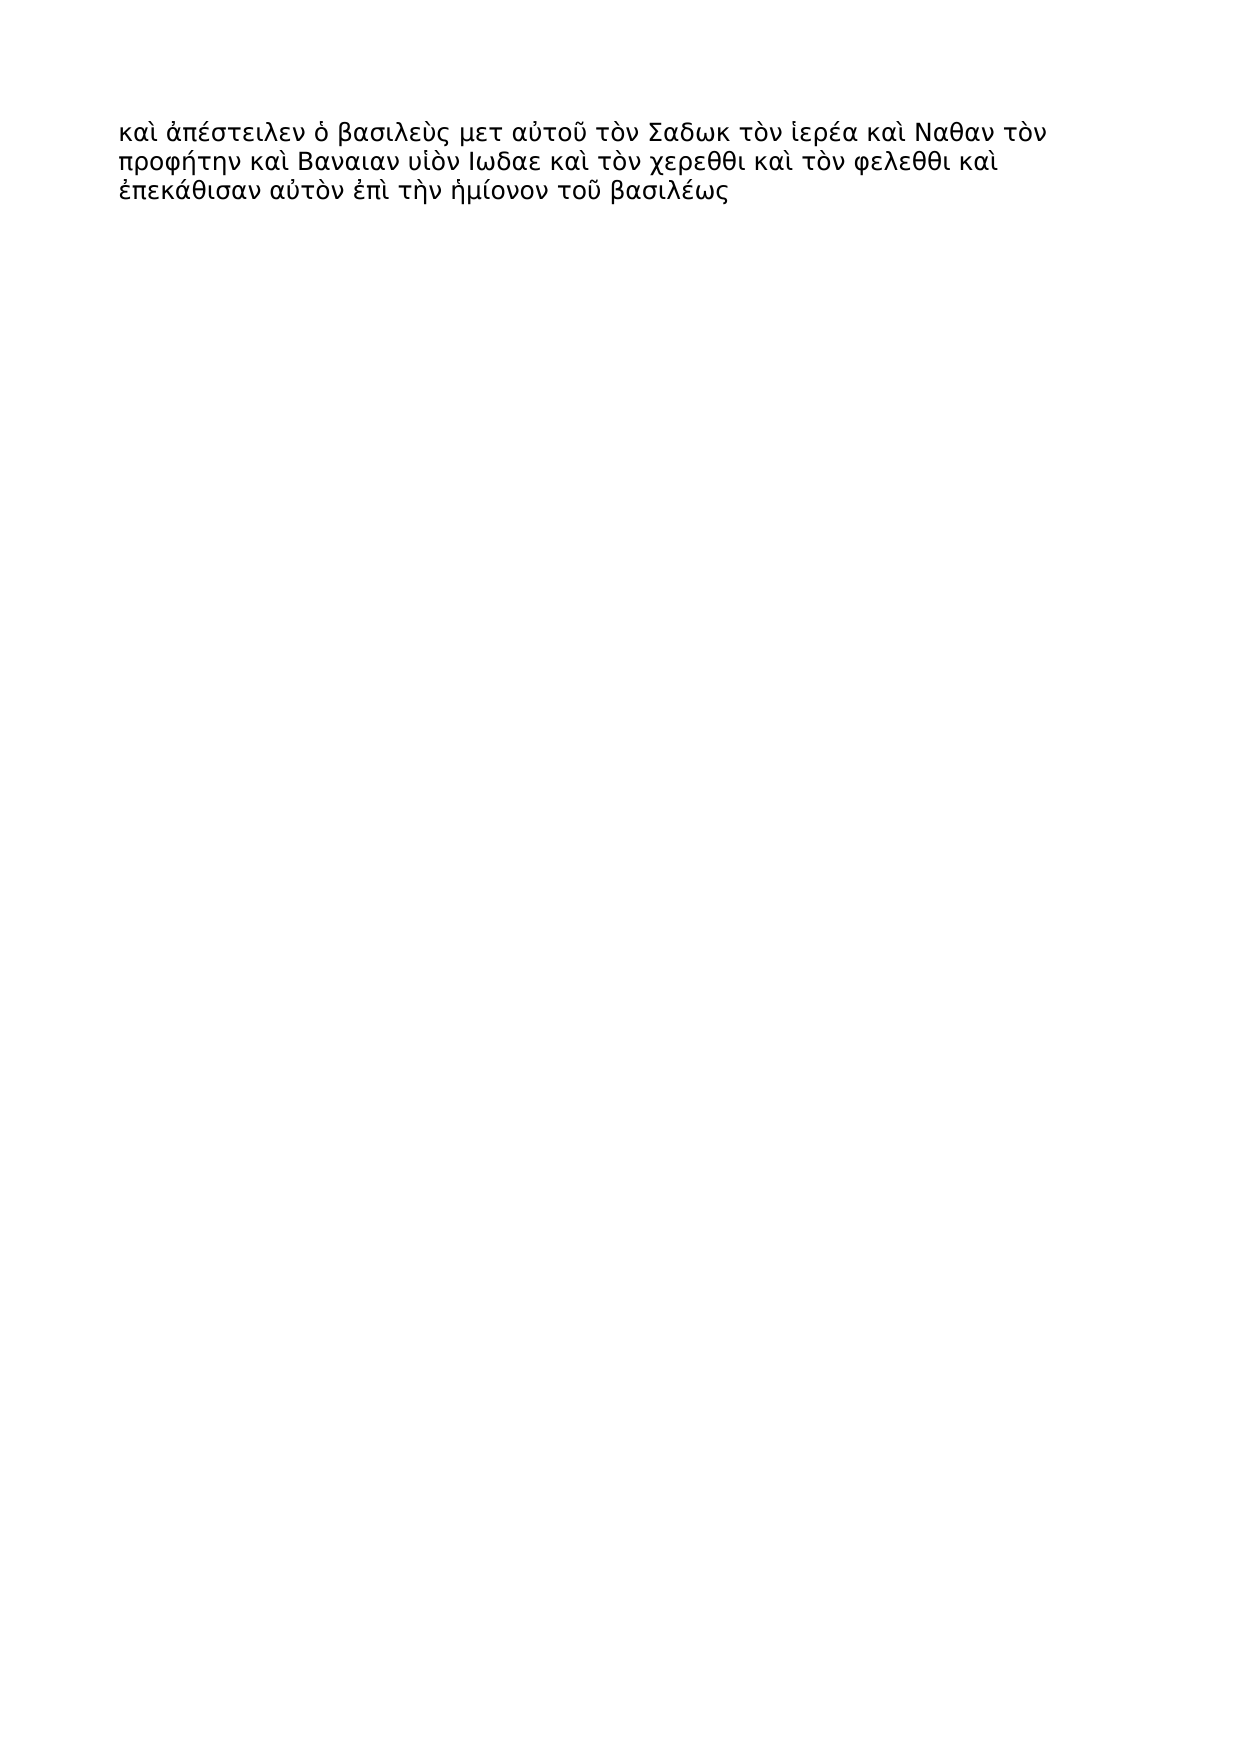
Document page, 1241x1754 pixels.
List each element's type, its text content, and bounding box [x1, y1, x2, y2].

text καὶ ἀπέστειλεν ὁ βασιλεὺς μετ αὐτοῦ τὸν Σαδωκ τὸν ἱερέα καὶ Ναθαν τὸν προφήτην καὶ Βαναιαν υἱὸν Ιωδαε καὶ τὸν χερεθθι καὶ τὸν φελεθθι καὶ ἐπεκάθισαν αὐτὸν ἐπὶ τὴν ἡμίονον τοῦ βασιλέως [118, 118, 1122, 206]
